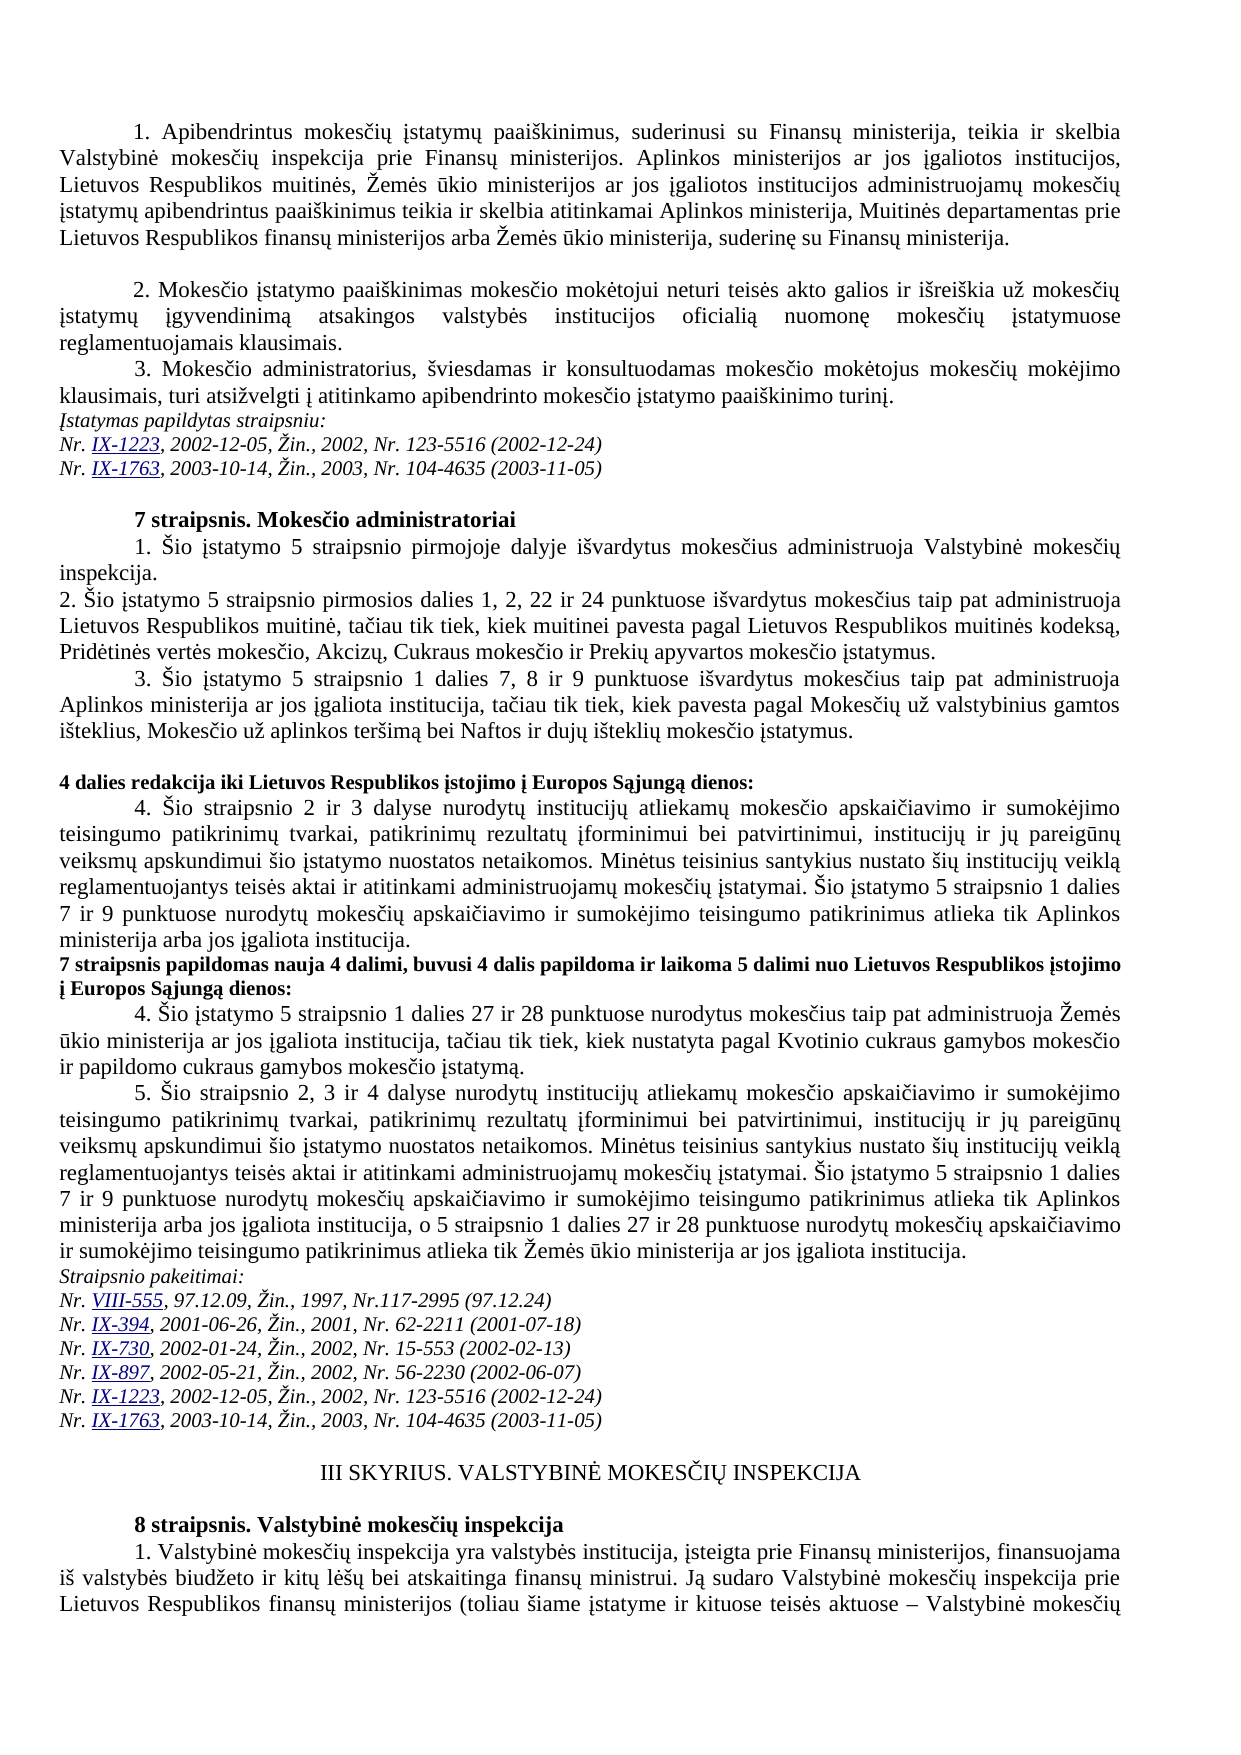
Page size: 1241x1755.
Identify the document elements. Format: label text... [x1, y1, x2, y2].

text Nr. IX-897, 2002-05-21, Žin., 2002, Nr. 56-2230 (2002-06-07) [59, 1360, 1122, 1384]
text 8 straipsnis. Valstybinė mokesčių inspekcija [59, 1511, 1122, 1538]
text Nr. VIII-555, 97.12.09, Žin., 1997, Nr.117-2995 (97.12.24) [59, 1288, 1122, 1312]
text 2. Mokesčio įstatymo paaiškinimas mokesčio mokėtojui neturi teisės akto galios ir išreiškia už mokesčių įstatymų įgyvendinimą atsakingos valstybės institucijos oficialią nuomonę mokesčių įstatymuose reglamentuojamais klausimais. [59, 276, 1122, 355]
text 7 straipsnis. Mokesčio administratoriai [59, 507, 1122, 533]
text 1. Apibendrintus mokesčių įstatymų paaiškinimus, suderinusi su Finansų ministerija, teikia ir skelbia Valstybinė mokesčių inspekcija prie Finansų ministerijos. Aplinkos ministerijos ar jos įgaliotos institucijos, Lietuvos Respublikos muitinės, Žemės ūkio ministerijos ar jos įgaliotos institucijos administruojamų mokesčių įstatymų apibendrintus paaiškinimus teikia ir skelbia atitinkamai Aplinkos ministerija, Muitinės departamentas prie Lietuvos Respublikos finansų ministerijos arba Žemės ūkio ministerija, suderinę su Finansų ministerija. [59, 118, 1122, 250]
text Nr. IX-1223, 2002-12-05, Žin., 2002, Nr. 123-5516 (2002-12-24) [59, 432, 1122, 456]
text 4 dalies redakcija iki Lietuvos Respublikos įstojimo į Europos Sąjungą dienos: [59, 770, 1122, 794]
text 3. Šio įstatymo 5 straipsnio 1 dalies 7, 8 ir 9 punktuose išvardytus mokesčius taip pat administruoja Aplinkos ministerija ar jos įgaliota institucija, tačiau tik tiek, kiek pavesta pagal Mokesčių už valstybinius gamtos išteklius, Mokesčio už aplinkos teršimą bei Naftos ir dujų išteklių mokesčio įstatymus. [59, 665, 1122, 744]
subtitle III SKYRIUS. VALSTYBINĖ MOKESČIŲ INSPEKCIJA [59, 1459, 1122, 1485]
text Straipsnio pakeitimai: [59, 1264, 1122, 1288]
text 2. Šio įstatymo 5 straipsnio pirmosios dalies 1, 2, 22 ir 24 punktuose išvardytus mokesčius taip pat administruoja Lietuvos Respublikos muitinė, tačiau tik tiek, kiek muitinei pavesta pagal Lietuvos Respublikos muitinės kodeksą, Pridėtinės vertės mokesčio, Akcizų, Cukraus mokesčio ir Prekių apyvartos mokesčio įstatymus. [59, 586, 1122, 665]
text 4. Šio straipsnio 2 ir 3 dalyse nurodytų institucijų atliekamų mokesčio apskaičiavimo ir sumokėjimo teisingumo patikrinimų tvarkai, patikrinimų rezultatų įforminimui bei patvirtinimui, institucijų ir jų pareigūnų veiksmų apskundimui šio įstatymo nuostatos netaikomos. Minėtus teisinius santykius nustato šių institucijų veiklą reglamentuojantys teisės aktai ir atitinkami administruojamų mokesčių įstatymai. Šio įstatymo 5 straipsnio 1 dalies 7 ir 9 punktuose nurodytų mokesčių apskaičiavimo ir sumokėjimo teisingumo patikrinimus atlieka tik Aplinkos ministerija arba jos įgaliota institucija. [59, 794, 1122, 952]
text Įstatymas papildytas straipsniu: [59, 408, 1122, 432]
text 4. Šio įstatymo 5 straipsnio 1 dalies 27 ir 28 punktuose nurodytus mokesčius taip pat administruoja Žemės ūkio ministerija ar jos įgaliota institucija, tačiau tik tiek, kiek nustatyta pagal Kvotinio cukraus gamybos mokesčio ir papildomo cukraus gamybos mokesčio įstatymą. [59, 1000, 1122, 1079]
text 3. Mokesčio administratorius, šviesdamas ir konsultuodamas mokesčio mokėtojus mokesčių mokėjimo klausimais, turi atsižvelgti į atitinkamo apibendrinto mokesčio įstatymo paaiškinimo turinį. [59, 355, 1122, 408]
text 1. Šio įstatymo 5 straipsnio pirmojoje dalyje išvardytus mokesčius administruoja Valstybinė mokesčių inspekcija. [59, 533, 1122, 586]
text Nr. IX-394, 2001-06-26, Žin., 2001, Nr. 62-2211 (2001-07-18) [59, 1312, 1122, 1336]
text 1. Valstybinė mokesčių inspekcija yra valstybės institucija, įsteigta prie Finansų ministerijos, finansuojama iš valstybės biudžeto ir kitų lėšų bei atskaitinga finansų ministrui. Ją sudaro Valstybinė mokesčių inspekcija prie Lietuvos Respublikos finansų ministerijos (toliau šiame įstatyme ir kituose teisės aktuose – Valstybinė mokesčių [59, 1538, 1122, 1617]
text Nr. IX-730, 2002-01-24, Žin., 2002, Nr. 15-553 (2002-02-13) [59, 1336, 1122, 1360]
text Nr. IX-1763, 2003-10-14, Žin., 2003, Nr. 104-4635 (2003-11-05) [59, 456, 1122, 480]
text 7 straipsnis papildomas nauja 4 dalimi, buvusi 4 dalis papildoma ir laikoma 5 dalimi nuo Lietuvos Respublikos įstojimo į Europos Sąjungą dienos: [59, 952, 1122, 1000]
text 5. Šio straipsnio 2, 3 ir 4 dalyse nurodytų institucijų atliekamų mokesčio apskaičiavimo ir sumokėjimo teisingumo patikrinimų tvarkai, patikrinimų rezultatų įforminimui bei patvirtinimui, institucijų ir jų pareigūnų veiksmų apskundimui šio įstatymo nuostatos netaikomos. Minėtus teisinius santykius nustato šių institucijų veiklą reglamentuojantys teisės aktai ir atitinkami administruojamų mokesčių įstatymai. Šio įstatymo 5 straipsnio 1 dalies 7 ir 9 punktuose nurodytų mokesčių apskaičiavimo ir sumokėjimo teisingumo patikrinimus atlieka tik Aplinkos ministerija arba jos įgaliota institucija, o 5 straipsnio 1 dalies 27 ir 28 punktuose nurodytų mokesčių apskaičiavimo ir sumokėjimo teisingumo patikrinimus atlieka tik Žemės ūkio ministerija ar jos įgaliota institucija. [59, 1079, 1122, 1264]
text Nr. IX-1223, 2002-12-05, Žin., 2002, Nr. 123-5516 (2002-12-24) [59, 1384, 1122, 1408]
text Nr. IX-1763, 2003-10-14, Žin., 2003, Nr. 104-4635 (2003-11-05) [59, 1408, 1122, 1432]
